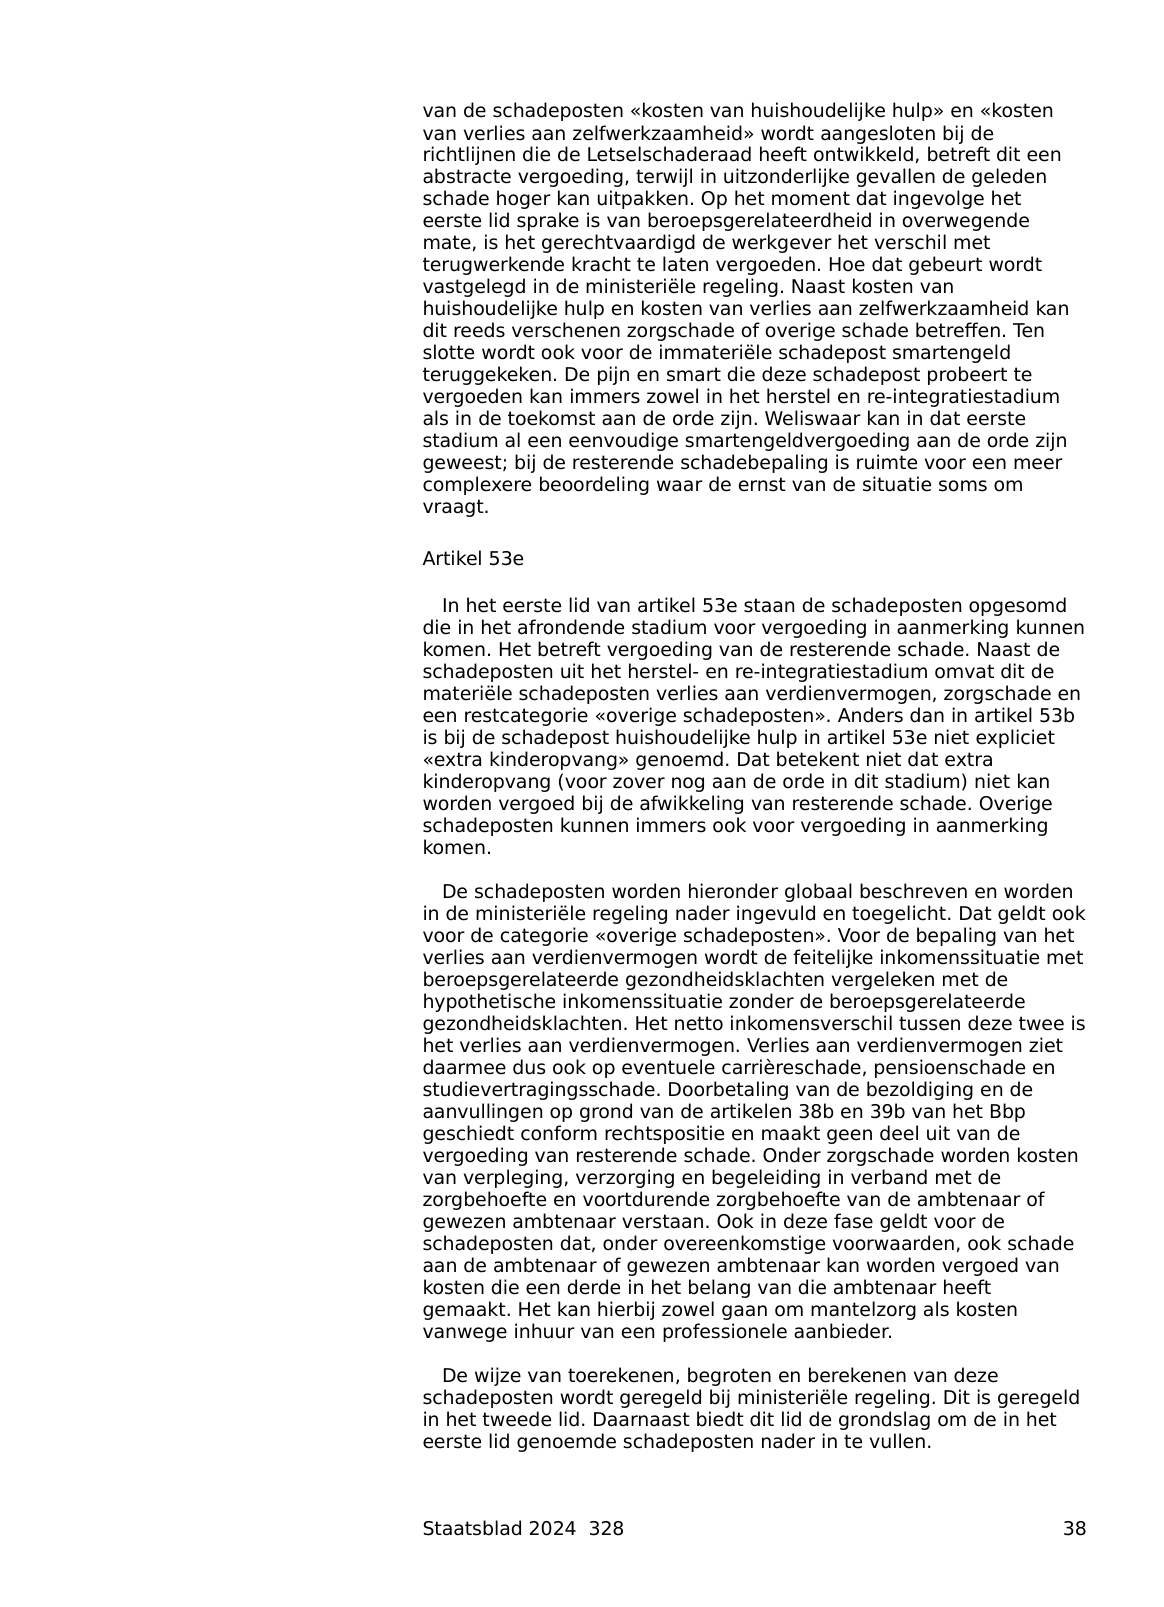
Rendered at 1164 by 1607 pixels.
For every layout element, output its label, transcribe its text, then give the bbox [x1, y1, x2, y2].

text De schadeposten worden hieronder globaal beschreven en worden in de ministeriële regeling nader ingevuld en toegelicht. Dat geldt ook voor de categorie «overige schadeposten». Voor de bepaling van het verlies aan verdienvermogen wordt de feitelijke inkomenssituatie met beroepsgerelateerde gezondheidsklachten vergeleken met de hypothetische inkomenssituatie zonder de beroepsgerelateerde gezondheidsklachten. Het netto inkomensverschil tussen deze twee is het verlies aan verdienvermogen. Verlies aan verdienvermogen ziet daarmee dus ook op eventuele carrièreschade, pensioenschade en studievertragingsschade. Doorbetaling van de bezoldiging en de aanvullingen op grond van de artikelen 38b en 39b van het Bbp geschiedt conform rechtspositie en maakt geen deel uit van de vergoeding van resterende schade. Onder zorgschade worden kosten van verpleging, verzorging en begeleiding in verband met de zorgbehoefte en voortdurende zorgbehoefte van de ambtenaar of gewezen ambtenaar verstaan. Ook in deze fase geldt voor de schadeposten dat, onder overeenkomstige voorwaarden, ook schade aan de ambtenaar of gewezen ambtenaar kan worden vergoed van kosten die een derde in het belang van die ambtenaar heeft gemaakt. Het kan hierbij zowel gaan om mantelzorg als kosten vanwege inhuur van een professionele aanbieder. [422, 881, 1087, 1342]
subtitle Artikel 53e [422, 548, 1087, 570]
text van de schadeposten «kosten van huishoudelijke hulp» en «kosten van verlies aan zelfwerkzaamheid» wordt aangesloten bij de richtlijnen die de Letselschaderaad heeft ontwikkeld, betreft dit een abstracte vergoeding, terwijl in uitzonderlijke gevallen de geleden schade hoger kan uitpakken. Op het moment dat ingevolge het eerste lid sprake is van beroepsgerelateerdheid in overwegende mate, is het gerechtvaardigd de werkgever het verschil met terugwerkende kracht te laten vergoeden. Hoe dat gebeurt wordt vastgelegd in de ministeriële regeling. Naast kosten van huishoudelijke hulp en kosten van verlies aan zelfwerkzaamheid kan dit reeds verschenen zorgschade of overige schade betreffen. Ten slotte wordt ook voor de immateriële schadepost smartengeld teruggekeken. De pijn en smart die deze schadepost probeert te vergoeden kan immers zowel in het herstel en re-integratiestadium als in de toekomst aan de orde zijn. Weliswaar kan in dat eerste stadium al een eenvoudige smartengeldvergoeding aan de orde zijn geweest; bij de resterende schadebepaling is ruimte voor een meer complexere beoordeling waar de ernst van de situatie soms om vraagt. [422, 100, 1087, 518]
text In het eerste lid van artikel 53e staan de schadeposten opgesomd die in het afrondende stadium voor vergoeding in aanmerking kunnen komen. Het betreft vergoeding van de resterende schade. Naast de schadeposten uit het herstel- en re-integratiestadium omvat dit de materiële schadeposten verlies aan verdienvermogen, zorgschade en een restcategorie «overige schadeposten». Anders dan in artikel 53b is bij de schadepost huishoudelijke hulp in artikel 53e niet expliciet «extra kinderopvang» genoemd. Dat betekent niet dat extra kinderopvang (voor zover nog aan de orde in dit stadium) niet kan worden vergoed bij de afwikkeling van resterende schade. Overige schadeposten kunnen immers ook voor vergoeding in aanmerking komen. [422, 595, 1087, 859]
text De wijze van toerekenen, begroten en berekenen van deze schadeposten wordt geregeld bij ministeriële regeling. Dit is geregeld in het tweede lid. Daarnaast biedt dit lid de grondslag om de in het eerste lid genoemde schadeposten nader in te vullen. [422, 1365, 1087, 1453]
